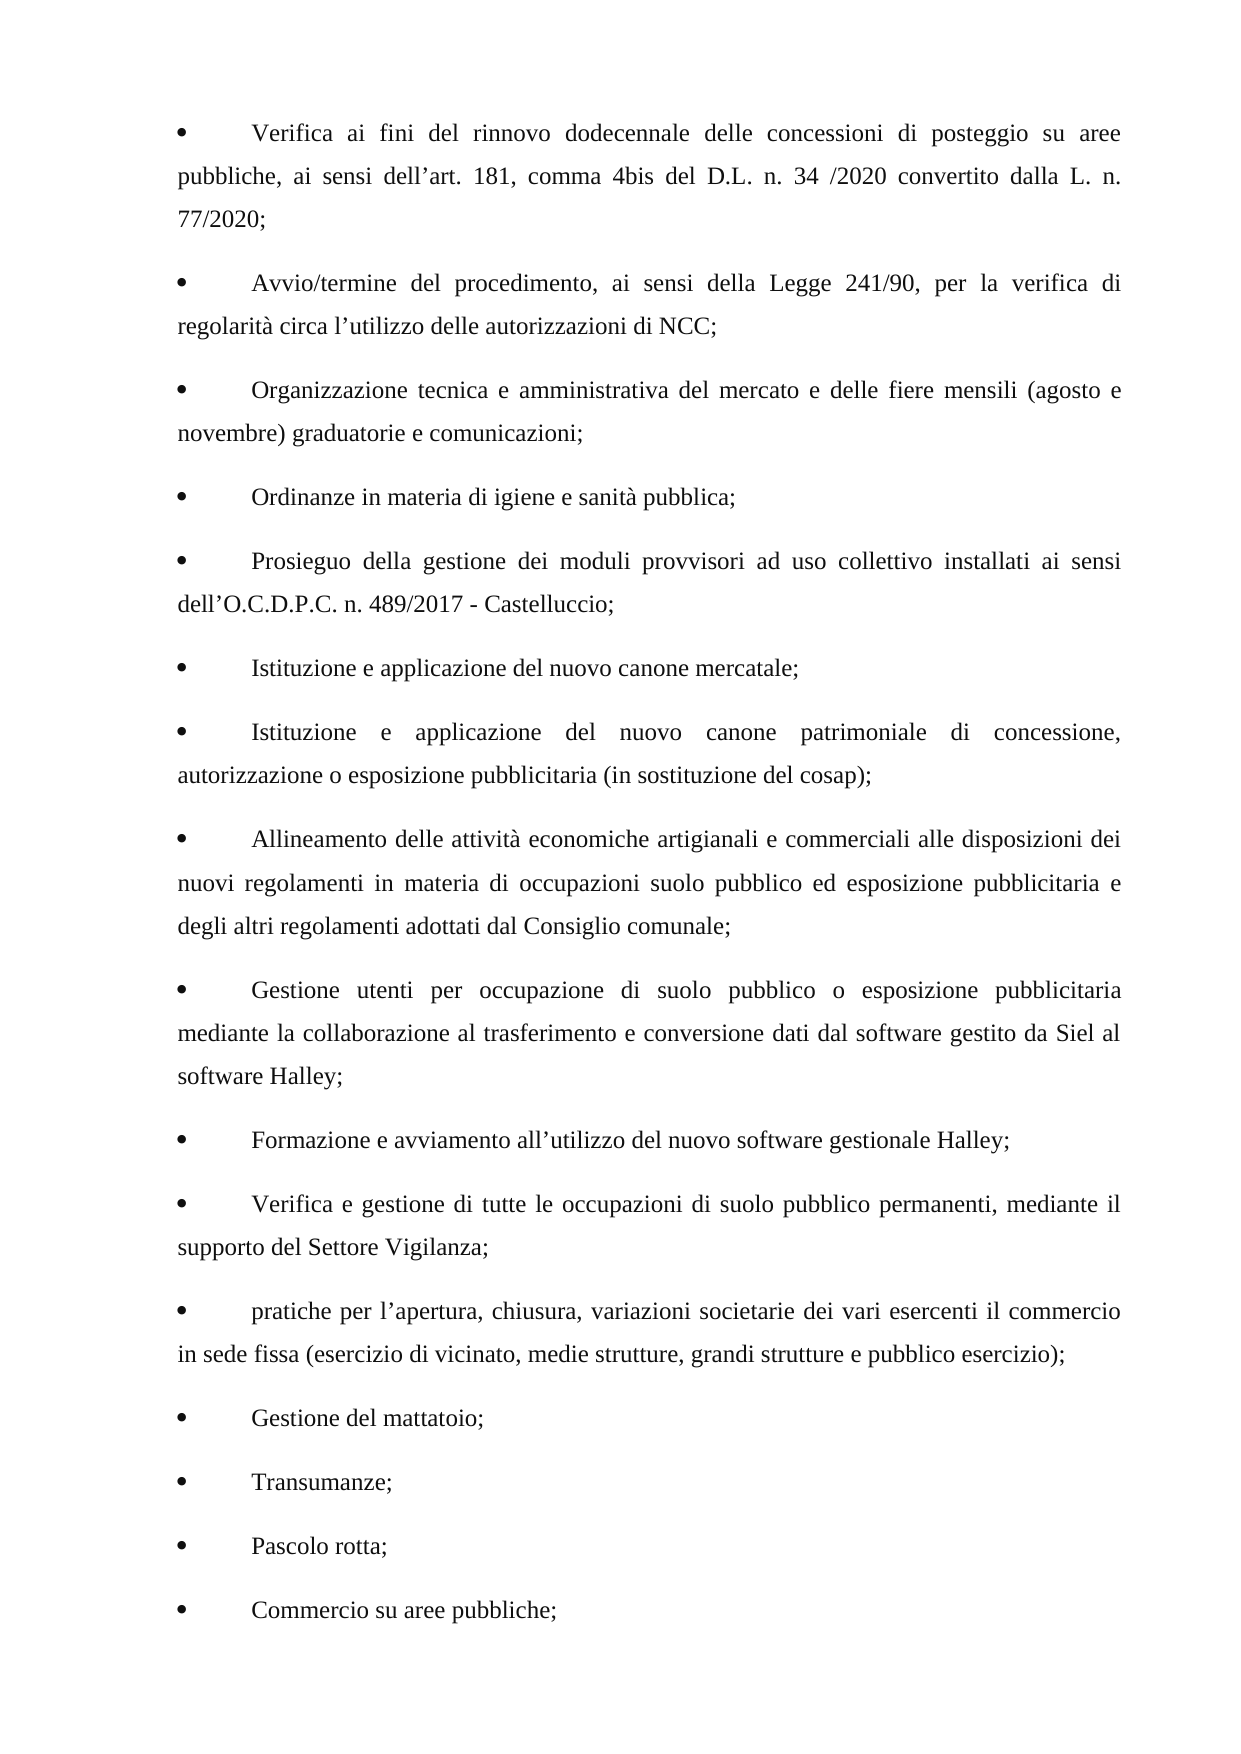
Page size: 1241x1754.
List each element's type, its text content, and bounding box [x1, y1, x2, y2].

list Organizzazione tecnica e amministrativa del mercato e delle fiere mensili (agosto e novembre) graduatorie e comunicazioni; [177, 375, 1122, 447]
list Ordinanze in materia di igiene e sanità pubblica; [177, 482, 1122, 511]
list Istituzione e applicazione del nuovo canone patrimoniale di concessione, autorizzazione o esposizione pubblicitaria (in sostituzione del cosap); [177, 717, 1122, 789]
list Formazione e avviamento all’utilizzo del nuovo software gestionale Halley; [177, 1125, 1122, 1154]
list Istituzione e applicazione del nuovo canone mercatale; [177, 653, 1122, 682]
list Gestione del mattatoio; [177, 1403, 1122, 1432]
list Prosieguo della gestione dei moduli provvisori ad uso collettivo installati ai sensi dell’O.C.D.P.C. n. 489/2017 - Castelluccio; [177, 546, 1122, 618]
list pratiche per l’apertura, chiusura, variazioni societarie dei vari esercenti il commercio in sede fissa (esercizio di vicinato, medie strutture, grandi strutture e pubblico esercizio); [177, 1296, 1122, 1368]
list Verifica e gestione di tutte le occupazioni di suolo pubblico permanenti, mediante il supporto del Settore Vigilanza; [177, 1189, 1122, 1261]
list Avvio/termine del procedimento, ai sensi della Legge 241/90, per la verifica di regolarità circa l’utilizzo delle autorizzazioni di NCC; [177, 268, 1122, 340]
list Pascolo rotta; [177, 1531, 1122, 1560]
list Verifica ai fini del rinnovo dodecennale delle concessioni di posteggio su aree pubbliche, ai sensi dell’art. 181, comma 4bis del D.L. n. 34 /2020 convertito dalla L. n. 77/2020; [177, 118, 1122, 233]
list Gestione utenti per occupazione di suolo pubblico o esposizione pubblicitaria mediante la collaborazione al trasferimento e conversione dati dal software gestito da Siel al software Halley; [177, 975, 1122, 1090]
list Allineamento delle attività economiche artigianali e commerciali alle disposizioni dei nuovi regolamenti in materia di occupazioni suolo pubblico ed esposizione pubblicitaria e degli altri regolamenti adottati dal Consiglio comunale; [177, 824, 1122, 939]
list Transumanze; [177, 1467, 1122, 1496]
list Commercio su aree pubbliche; [177, 1595, 1122, 1624]
